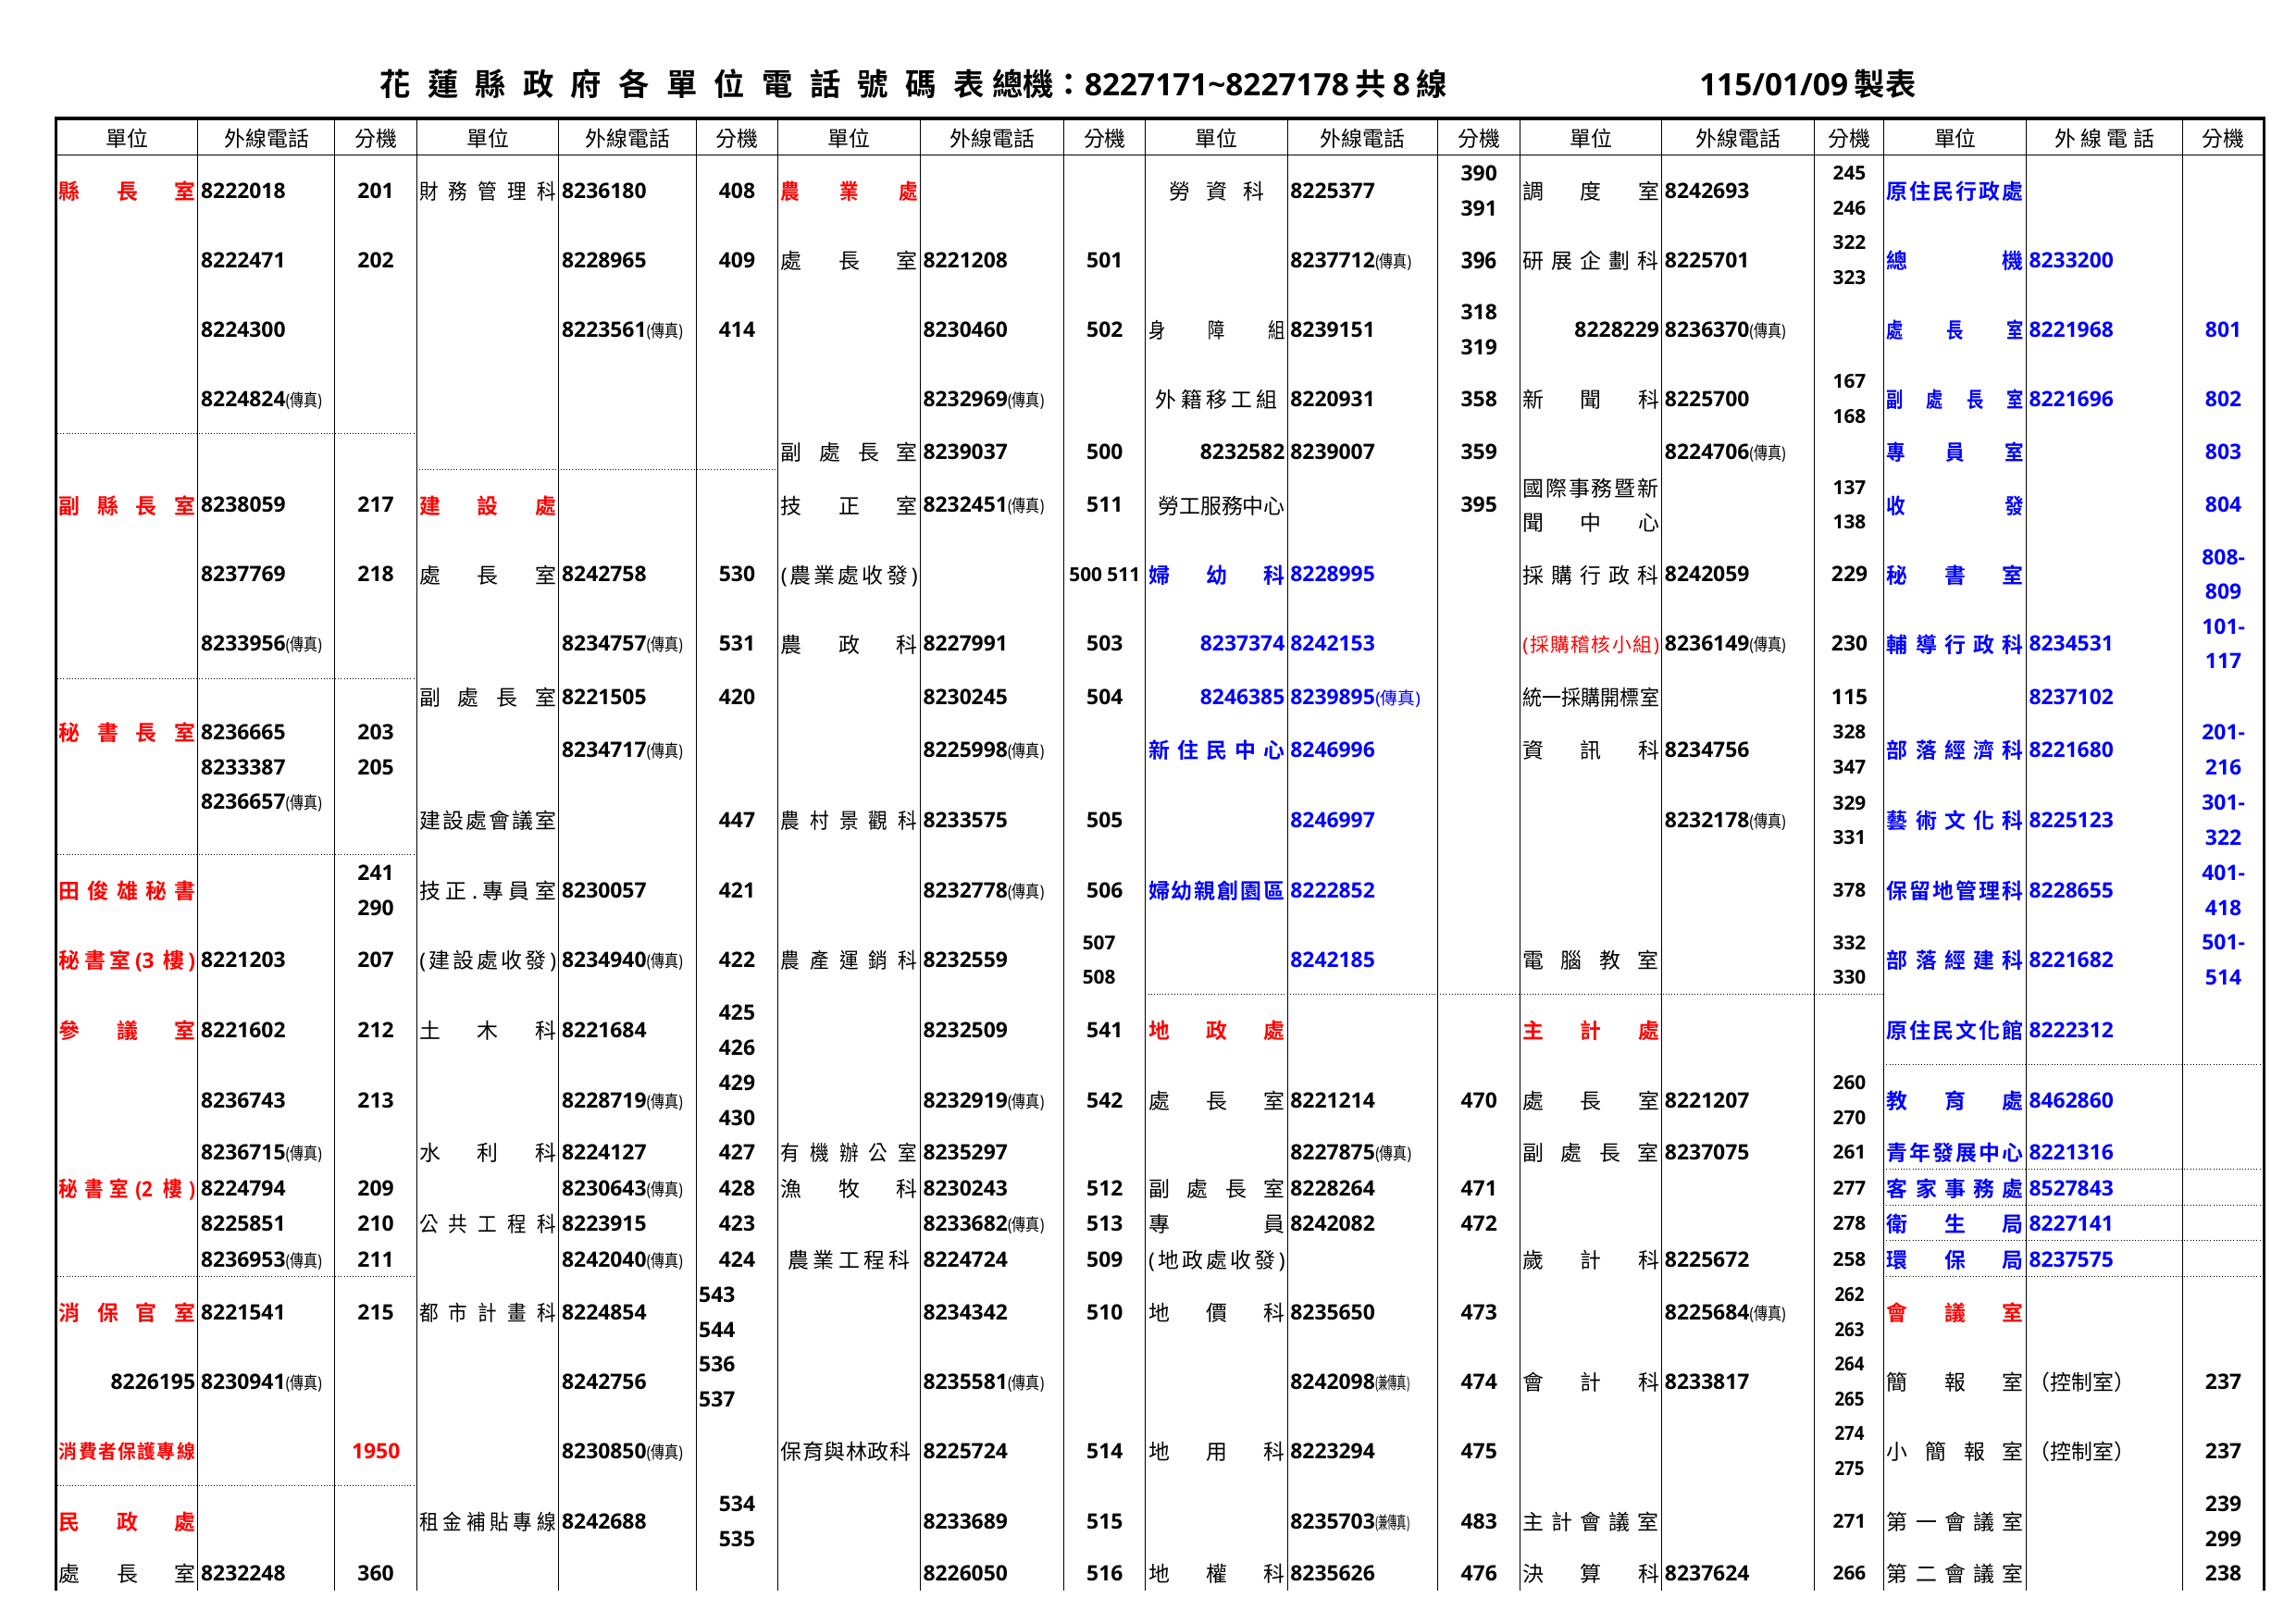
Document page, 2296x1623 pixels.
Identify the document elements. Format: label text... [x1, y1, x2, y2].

table_cell 530 [697, 539, 777, 609]
table_cell 身障組 [1146, 294, 1287, 364]
table_cell 322 323 [1815, 225, 1883, 294]
table_cell 8224127 [559, 1134, 696, 1169]
table_cell [1662, 678, 1814, 713]
table_cell 8227991 [921, 609, 1063, 678]
table_cell 8224300 [198, 294, 334, 364]
table_cell [1438, 854, 1520, 924]
table_cell 8246997 [1288, 784, 1437, 854]
table_cell 8233817 [1662, 1346, 1814, 1416]
table_cell 處長室 [1520, 1064, 1661, 1134]
table_cell 都市計畫科 [417, 1276, 558, 1346]
table_cell [697, 469, 777, 539]
table_cell 原住民文化館 [1884, 994, 2026, 1064]
table_cell [778, 678, 920, 713]
table_cell 360 [335, 1555, 416, 1590]
table_cell 503 [1064, 609, 1145, 678]
table_cell 500 [1064, 433, 1145, 469]
table_cell 統一採購開標室 [1520, 678, 1661, 713]
table_cell [57, 433, 197, 469]
table_cell 8242040(傳真) [559, 1240, 696, 1276]
table_cell 8220931 [1288, 364, 1437, 433]
table_cell 8237769 [198, 539, 334, 609]
table_cell 8242153 [1288, 609, 1437, 678]
table_cell [2183, 678, 2263, 713]
table_cell [1662, 1169, 1814, 1205]
table_cell 401-418 [2183, 854, 2263, 924]
table_cell 8222312 [2027, 994, 2182, 1064]
table_cell [921, 539, 1063, 609]
table_cell 8225377 [1288, 155, 1437, 225]
table_cell 地政處 [1146, 994, 1287, 1064]
table_cell [417, 609, 558, 678]
table_cell 266 [1815, 1555, 1883, 1590]
table_cell 8221316 [2027, 1134, 2182, 1169]
table_header 外線電話 [198, 120, 334, 155]
table_cell 101-117 [2183, 609, 2263, 678]
table_cell 414 [697, 294, 777, 364]
table_cell 318 319 [1438, 294, 1520, 364]
table_cell 建設處 [417, 469, 558, 539]
table_cell 藝術文化科 [1884, 784, 2026, 854]
table_cell 8246996 [1288, 713, 1437, 784]
table_cell 8226195 [57, 1346, 197, 1416]
table_cell 8225724 [921, 1416, 1063, 1485]
table_cell [778, 1205, 920, 1240]
table_header 分機 [335, 120, 416, 155]
table_cell [1288, 1240, 1437, 1276]
table_cell 274 275 [1815, 1416, 1883, 1485]
table_cell 803 [2183, 433, 2263, 469]
table_cell [778, 994, 920, 1064]
table_header 分機 [1815, 120, 1883, 155]
table_cell [417, 1169, 558, 1205]
table_cell [1146, 1134, 1287, 1169]
table_cell 田俊雄秘書 [57, 854, 197, 924]
table_cell 210 [335, 1205, 416, 1240]
table_cell 婦幼親創園區 [1146, 854, 1287, 924]
table_cell 359 [1438, 433, 1520, 469]
table_cell 農業工程科 [778, 1240, 920, 1276]
table_cell [2027, 539, 2182, 609]
table_cell 8221680 [2027, 713, 2182, 784]
table_cell 8233200 [2027, 225, 2182, 294]
table_cell [2027, 469, 2182, 539]
table_cell [1520, 433, 1661, 469]
table_cell 801 [2183, 294, 2263, 364]
table_cell 429 430 [697, 1064, 777, 1134]
table_cell 國際事務暨新聞中心 [1520, 469, 1661, 539]
table_cell [57, 1240, 197, 1276]
table_cell 421 [697, 854, 777, 924]
table_cell 8239007 [1288, 433, 1437, 469]
table_cell 青年發展中心 [1884, 1134, 2026, 1169]
table_cell 201 [335, 155, 416, 225]
table_cell 358 [1438, 364, 1520, 433]
table_cell 8221505 [559, 678, 696, 713]
table_cell 8224854 [559, 1276, 696, 1346]
table_cell 8230850(傳真) [559, 1416, 696, 1485]
table_cell 8230057 [559, 854, 696, 924]
table_cell 262 263 [1815, 1276, 1883, 1346]
table_cell 8242688 [559, 1485, 696, 1555]
table_cell 483 [1438, 1485, 1520, 1555]
table_cell 8232582 [1146, 433, 1287, 469]
table_cell [2183, 1064, 2263, 1134]
table_cell 8235581(傳真) [921, 1346, 1063, 1416]
table_cell 472 [1438, 1205, 1520, 1240]
table_header 分機 [1438, 120, 1520, 155]
table_cell [417, 1064, 558, 1134]
table_cell [1520, 1169, 1661, 1205]
table_cell [1146, 784, 1287, 854]
table_cell 422 [697, 924, 777, 994]
table_cell 237 [2183, 1416, 2263, 1485]
table_header 單位 [1146, 120, 1287, 155]
table_cell 8232778(傳真) [921, 854, 1063, 924]
table_cell 主計處 [1520, 994, 1661, 1064]
table_cell 8228264 [1288, 1169, 1437, 1205]
table_cell (採購稽核小組) [1520, 609, 1661, 678]
table_cell [417, 433, 558, 469]
table_cell 8237102 [2027, 678, 2182, 713]
table_cell 農業處 [778, 155, 920, 225]
table_cell 8224824(傳真) [198, 364, 334, 433]
table_cell [2027, 433, 2182, 469]
table_cell [1064, 1346, 1145, 1416]
table_cell 8232451(傳真) [921, 469, 1063, 539]
table_cell [697, 433, 777, 469]
table_cell 390 391 [1438, 155, 1520, 225]
table_cell 8221968 [2027, 294, 2182, 364]
table_cell （控制室） [2027, 1346, 2182, 1416]
table_cell 電腦教室 [1520, 924, 1661, 994]
table_cell 8232248 [198, 1555, 334, 1590]
table_cell [335, 433, 416, 469]
table_cell 專員室 [1884, 433, 2026, 469]
table_cell 8234757(傳真) [559, 609, 696, 678]
table_cell [697, 1416, 777, 1485]
table_cell 202 [335, 225, 416, 294]
table_cell [198, 433, 334, 469]
table_cell 212 [335, 994, 416, 1064]
table_cell 水利科 [417, 1134, 558, 1169]
table_cell 8225701 [1662, 225, 1814, 294]
table_cell 512 [1064, 1169, 1145, 1205]
table_cell [1520, 1205, 1661, 1240]
table_cell 8234940(傳真) [559, 924, 696, 994]
table_cell 8235297 [921, 1134, 1063, 1169]
table_cell [2027, 1555, 2182, 1590]
table_cell 8237075 [1662, 1134, 1814, 1169]
table_cell 新聞科 [1520, 364, 1661, 433]
table_cell 514 [1064, 1416, 1145, 1485]
table_cell 501-514 [2183, 924, 2263, 994]
table_cell 473 [1438, 1276, 1520, 1346]
table_cell 8225123 [2027, 784, 2182, 854]
table_cell 消保官室 [57, 1276, 197, 1346]
table_cell [559, 469, 696, 539]
table_cell 決算科 [1520, 1555, 1661, 1590]
table_cell 第一會議室 [1884, 1485, 2026, 1555]
table_cell [1146, 225, 1287, 294]
table_cell 8224724 [921, 1240, 1063, 1276]
table_cell 8233956(傳真) [198, 609, 334, 678]
table_header 外線電話 [1662, 120, 1814, 155]
table_cell （控制室） [2027, 1416, 2182, 1485]
table_cell 8221682 [2027, 924, 2182, 994]
table_cell 424 [697, 1240, 777, 1276]
table_cell 536 537 [697, 1346, 777, 1416]
table_cell 8239895(傳真) [1288, 678, 1437, 713]
table_cell 8239151 [1288, 294, 1437, 364]
table_cell [335, 1485, 416, 1555]
table_cell 8225851 [198, 1205, 334, 1240]
table_cell 260 270 [1815, 1064, 1883, 1134]
table_cell 會議室 [1884, 1276, 2026, 1346]
table_cell 8235626 [1288, 1555, 1437, 1590]
table_cell 531 [697, 609, 777, 678]
table_cell 秘書室(2樓) [57, 1169, 197, 1205]
table_cell [1815, 994, 1883, 1064]
table_cell 處長室 [1884, 294, 2026, 364]
table_cell 8227141 [2027, 1205, 2182, 1240]
table_cell 8230643(傳真) [559, 1169, 696, 1205]
table_cell 8232559 [921, 924, 1063, 994]
table_cell 消費者保護專線 [57, 1416, 197, 1485]
table_cell 部落經建科 [1884, 924, 2026, 994]
table_cell [417, 294, 558, 364]
table_cell 238 [2183, 1555, 2263, 1590]
table_cell 8236953(傳真) [198, 1240, 334, 1276]
table_cell 329 331 [1815, 784, 1883, 854]
table_cell [2183, 1205, 2263, 1240]
table_cell 公共工程科 [417, 1205, 558, 1240]
table_cell 237 [2183, 1346, 2263, 1416]
table_cell 採購行政科 [1520, 539, 1661, 609]
table_cell [417, 364, 558, 433]
table_cell [417, 1555, 558, 1590]
table_cell 土木科 [417, 994, 558, 1064]
table_cell 收發 [1884, 469, 2026, 539]
table_cell 502 [1064, 294, 1145, 364]
table_cell [1146, 924, 1287, 994]
table_cell [1662, 854, 1814, 924]
table_cell [417, 1346, 558, 1416]
table_cell 8233689 [921, 1485, 1063, 1555]
table_cell 423 [697, 1205, 777, 1240]
table_cell 425 426 [697, 994, 777, 1064]
table_cell 218 [335, 539, 416, 609]
table_cell [778, 364, 920, 433]
table_cell 8225672 [1662, 1240, 1814, 1276]
table_cell 婦幼科 [1146, 539, 1287, 609]
table_cell [778, 1346, 920, 1416]
table_cell 8230460 [921, 294, 1063, 364]
table_cell 8232509 [921, 994, 1063, 1064]
table_cell 8221541 [198, 1276, 334, 1346]
table_header 分機 [1064, 120, 1145, 155]
table_cell [1520, 784, 1661, 854]
table_cell 8236180 [559, 155, 696, 225]
table_cell 505 [1064, 784, 1145, 854]
table_cell 地價科 [1146, 1276, 1287, 1346]
table_cell [778, 854, 920, 924]
table_cell 258 [1815, 1240, 1883, 1276]
table_cell 技正室 [778, 469, 920, 539]
table_cell 8237712(傳真) [1288, 225, 1437, 294]
table_cell 8233682(傳真) [921, 1205, 1063, 1240]
table_header 外線電話 [921, 120, 1063, 155]
table_cell 8242185 [1288, 924, 1437, 994]
table_header 單位 [778, 120, 920, 155]
table_header 外線電話 [1288, 120, 1437, 155]
table_cell 427 [697, 1134, 777, 1169]
table_cell [198, 1416, 334, 1485]
table_cell 8225700 [1662, 364, 1814, 433]
table_cell [57, 225, 197, 294]
table_cell [697, 713, 777, 784]
table_cell [778, 294, 920, 364]
table_cell 處長室 [1146, 1064, 1287, 1134]
table_cell [559, 364, 696, 433]
table_cell 808-809 [2183, 539, 2263, 609]
table_cell 8242059 [1662, 539, 1814, 609]
table_cell 207 [335, 924, 416, 994]
table_cell 277 [1815, 1169, 1883, 1205]
table_cell [1146, 1346, 1287, 1416]
table_cell [1438, 609, 1520, 678]
table_cell 8242693 [1662, 155, 1814, 225]
table_cell [1064, 364, 1145, 433]
table_cell [1662, 1485, 1814, 1555]
table_cell [1662, 924, 1814, 994]
table_cell 輔導行政科 [1884, 609, 2026, 678]
table_cell 504 [1064, 678, 1145, 713]
table_cell 新住民中心 [1146, 713, 1287, 784]
table_cell 8221208 [921, 225, 1063, 294]
table_cell [417, 1240, 558, 1276]
table_cell [417, 713, 558, 784]
table_cell 8221684 [559, 994, 696, 1064]
table_cell 教育處 [1884, 1064, 2026, 1134]
table_cell 8222852 [1288, 854, 1437, 924]
table_cell [778, 1485, 920, 1555]
table_cell 474 [1438, 1346, 1520, 1416]
table_cell 8225998(傳真) [921, 713, 1063, 784]
table_cell 8236149(傳真) [1662, 609, 1814, 678]
table_cell 264 265 [1815, 1346, 1883, 1416]
table_cell 8232919(傳真) [921, 1064, 1063, 1134]
table_cell 8237374 [1146, 609, 1287, 678]
table_cell 211 [335, 1240, 416, 1276]
table_header 分機 [2183, 120, 2263, 155]
table_cell 8242756 [559, 1346, 696, 1416]
table_cell [417, 225, 558, 294]
table_cell [57, 539, 197, 609]
table_cell [559, 784, 696, 854]
table_cell 8223294 [1288, 1416, 1437, 1485]
table_cell [1662, 1205, 1814, 1240]
table_header 外線電話 [559, 120, 696, 155]
table_cell [1064, 1134, 1145, 1169]
table_cell 239 299 [2183, 1485, 2263, 1555]
table_cell [1438, 994, 1520, 1064]
table_cell 歲計科 [1520, 1240, 1661, 1276]
table_cell 506 [1064, 854, 1145, 924]
table_header 外線電話 [2027, 120, 2182, 155]
table_cell 8222018 [198, 155, 334, 225]
table_cell 203 205 [335, 678, 416, 854]
table_cell 第二會議室 [1884, 1555, 2026, 1590]
table_header 單位 [57, 120, 197, 155]
table_cell 原住民行政處 [1884, 155, 2026, 225]
table_cell (地政處收發) [1146, 1240, 1287, 1276]
table_cell 財務管理科 [417, 155, 558, 225]
table_cell 201-216 [2183, 713, 2263, 784]
table_cell [198, 1485, 334, 1555]
table_cell 保留地管理科 [1884, 854, 2026, 924]
table_cell 建設處會議室 [417, 784, 558, 854]
table_cell [2027, 155, 2182, 225]
table_cell [2027, 1276, 2182, 1346]
table_cell [1520, 1276, 1661, 1346]
table_cell 8223915 [559, 1205, 696, 1240]
table_cell [697, 1555, 777, 1590]
table_cell 8234717(傳真) [559, 713, 696, 784]
table_cell 8242758 [559, 539, 696, 609]
table_cell 241 290 [335, 854, 416, 924]
table_cell [2183, 1169, 2263, 1205]
table_cell 215 [335, 1276, 416, 1346]
table_cell 8232178(傳真) [1662, 784, 1814, 854]
table_cell [778, 1276, 920, 1346]
table_cell 總機 [1884, 225, 2026, 294]
table_cell 230 [1815, 609, 1883, 678]
table_cell 8228965 [559, 225, 696, 294]
table_cell (農業處收發) [778, 539, 920, 609]
table_cell 510 [1064, 1276, 1145, 1346]
table_cell 328 347 [1815, 713, 1883, 784]
table_cell [335, 1134, 416, 1169]
table_cell [2027, 1485, 2182, 1555]
table_cell 115 [1815, 678, 1883, 713]
table_cell [778, 1064, 920, 1134]
table_cell 8223561(傳真) [559, 294, 696, 364]
table_cell [559, 433, 696, 469]
table_cell 500 511 [1064, 539, 1145, 609]
table_cell 8228655 [2027, 854, 2182, 924]
table_cell [778, 713, 920, 784]
table_cell 衛生局 [1884, 1205, 2026, 1240]
table_cell 8233575 [921, 784, 1063, 854]
table_cell 332 330 [1815, 924, 1883, 994]
table_cell 小簡報室 [1884, 1416, 2026, 1485]
table_cell 428 [697, 1169, 777, 1205]
table_cell 勞工服務中心 [1146, 469, 1287, 539]
table_header 單位 [1884, 120, 2026, 155]
table_cell [335, 1346, 416, 1416]
table_cell 8221214 [1288, 1064, 1437, 1134]
table_cell [57, 1064, 197, 1134]
table_cell 8462860 [2027, 1064, 2182, 1134]
table_cell [1662, 1416, 1814, 1485]
table_cell 8236743 [198, 1064, 334, 1134]
table_cell 8228995 [1288, 539, 1437, 609]
table_cell 租金補貼專線 [417, 1485, 558, 1555]
table_cell 勞資科 [1146, 155, 1287, 225]
table_cell [335, 364, 416, 433]
table_cell 8235703(兼傳真) [1288, 1485, 1437, 1555]
table_cell 396 [1438, 225, 1520, 294]
table_cell 8230245 [921, 678, 1063, 713]
table_cell 副縣長室 [57, 469, 197, 539]
table_cell 保育與林政科 [778, 1416, 920, 1485]
table_cell 會計科 [1520, 1346, 1661, 1416]
table_cell 507 508 [1064, 924, 1145, 994]
table_cell [1146, 1485, 1287, 1555]
table_cell 地權科 [1146, 1555, 1287, 1590]
table_cell 8221207 [1662, 1064, 1814, 1134]
table_cell 8234756 [1662, 713, 1814, 784]
table_cell 地用科 [1146, 1416, 1287, 1485]
table_cell 511 [1064, 469, 1145, 539]
table_cell 167 168 [1815, 364, 1883, 433]
table_cell 8227875(傳真) [1288, 1134, 1437, 1169]
table_cell [57, 294, 197, 364]
table_cell 技正.專員室 [417, 854, 558, 924]
table_cell 處長室 [57, 1555, 197, 1590]
table_cell 513 [1064, 1205, 1145, 1240]
table_cell 229 [1815, 539, 1883, 609]
table_cell 515 [1064, 1485, 1145, 1555]
table_cell 245 246 [1815, 155, 1883, 225]
table_cell 278 [1815, 1205, 1883, 1240]
table_cell 副處長室 [417, 678, 558, 713]
table_cell 542 [1064, 1064, 1145, 1134]
table_cell 參議室 [57, 994, 197, 1064]
table_cell [559, 1555, 696, 1590]
table_cell 804 [2183, 469, 2263, 539]
table_cell [2183, 1276, 2263, 1346]
table_cell 農政科 [778, 609, 920, 678]
table_cell [2183, 225, 2263, 294]
table_cell 541 [1064, 994, 1145, 1064]
table_cell [2183, 1134, 2263, 1169]
table_cell 8239037 [921, 433, 1063, 469]
table_cell 客家事務處 [1884, 1169, 2026, 1205]
table_cell 420 [697, 678, 777, 713]
table_cell 農產運銷科 [778, 924, 920, 994]
table_cell 8228719(傳真) [559, 1064, 696, 1134]
table_cell [1815, 433, 1883, 469]
table_cell [1288, 994, 1437, 1064]
table_cell 副處長室 [1520, 1134, 1661, 1169]
table_cell 簡報室 [1884, 1346, 2026, 1416]
table_cell 217 [335, 469, 416, 539]
table_cell 471 [1438, 1169, 1520, 1205]
table_cell [57, 609, 197, 678]
table_cell 1950 [335, 1416, 416, 1485]
table_cell 8236370(傳真) [1662, 294, 1814, 364]
table_cell [2183, 994, 2263, 1064]
table_cell 資訊科 [1520, 713, 1661, 784]
table_cell 秘書室 [1884, 539, 2026, 609]
table_cell 部落經濟科 [1884, 713, 2026, 784]
table_cell 8236665 8233387 8236657(傳真) [198, 678, 334, 854]
table_cell 8230243 [921, 1169, 1063, 1205]
table_cell 農村景觀科 [778, 784, 920, 854]
table_cell 8224706(傳真) [1662, 433, 1814, 469]
table_header 單位 [417, 120, 558, 155]
table_cell [198, 854, 334, 924]
table_cell [1438, 539, 1520, 609]
table_cell [1884, 678, 2026, 713]
table_cell 8221696 [2027, 364, 2182, 433]
table_cell [1662, 469, 1814, 539]
table_cell 8224794 [198, 1169, 334, 1205]
table_cell 8235650 [1288, 1276, 1437, 1346]
table_cell [921, 155, 1063, 225]
table_cell 8527843 [2027, 1169, 2182, 1205]
table_cell [335, 294, 416, 364]
table_cell [1438, 1240, 1520, 1276]
table_cell [57, 1134, 197, 1169]
table_cell 501 [1064, 225, 1145, 294]
table_cell 有機辦公室 [778, 1134, 920, 1169]
table_cell [1520, 1416, 1661, 1485]
table_cell [2183, 155, 2263, 225]
table_cell 研展企劃科 [1520, 225, 1661, 294]
table_cell [1438, 713, 1520, 784]
table_cell 8225684(傳真) [1662, 1276, 1814, 1346]
table_cell 8232969(傳真) [921, 364, 1063, 433]
table_cell 395 [1438, 469, 1520, 539]
table_header 分機 [697, 120, 777, 155]
table_cell 8221203 [198, 924, 334, 994]
table_cell 447 [697, 784, 777, 854]
table_cell 秘書長室 [57, 678, 197, 854]
table_cell 408 [697, 155, 777, 225]
table_cell [778, 1555, 920, 1590]
table_cell 8221602 [198, 994, 334, 1064]
table_cell 副處長室 [1884, 364, 2026, 433]
table_cell 534 535 [697, 1485, 777, 1555]
table_cell [1438, 1134, 1520, 1169]
table_cell 8237575 [2027, 1240, 2182, 1276]
table_cell 8234342 [921, 1276, 1063, 1346]
table_cell 處長室 [417, 539, 558, 609]
table_cell 476 [1438, 1555, 1520, 1590]
table_cell 271 [1815, 1485, 1883, 1555]
table_cell 8237624 [1662, 1555, 1814, 1590]
table_cell [697, 364, 777, 433]
table_header 單位 [1520, 120, 1661, 155]
table_cell [417, 1416, 558, 1485]
table_cell 802 [2183, 364, 2263, 433]
table_cell 213 [335, 1064, 416, 1134]
table_cell 8226050 [921, 1555, 1063, 1590]
table_cell [1438, 678, 1520, 713]
table_cell 409 [697, 225, 777, 294]
table_cell 縣長室 [57, 155, 197, 225]
text 花蓮縣政府各單位電話號碼表 總機：8227171~8227178共8線 115/01/09製表 [38, 47, 2257, 117]
table_cell [1520, 854, 1661, 924]
table_cell [1438, 924, 1520, 994]
table_cell [2183, 1240, 2263, 1276]
table_cell 261 [1815, 1134, 1883, 1169]
table_cell [1064, 713, 1145, 784]
table_cell 專員 [1146, 1205, 1287, 1240]
table_cell 8238059 [198, 469, 334, 539]
table_cell [1815, 294, 1883, 364]
table_cell 漁牧科 [778, 1169, 920, 1205]
table_cell [57, 1205, 197, 1240]
table_cell 209 [335, 1169, 416, 1205]
table_cell 470 [1438, 1064, 1520, 1134]
table_cell 8242098(兼傳真) [1288, 1346, 1437, 1416]
table_cell 調度室 [1520, 155, 1661, 225]
table_cell 外籍移工組 [1146, 364, 1287, 433]
table_cell 8234531 [2027, 609, 2182, 678]
table_cell 378 [1815, 854, 1883, 924]
table_cell [1064, 155, 1145, 225]
table_cell 副處長室 [778, 433, 920, 469]
table_cell 301-322 [2183, 784, 2263, 854]
table_cell 8228229 [1520, 294, 1661, 364]
table_cell [335, 609, 416, 678]
table_cell 8222471 [198, 225, 334, 294]
table_cell 民政處 [57, 1485, 197, 1555]
table_cell (建設處收發) [417, 924, 558, 994]
table_cell 8242082 [1288, 1205, 1437, 1240]
table_cell [1662, 994, 1814, 1064]
table_cell 543 544 [697, 1276, 777, 1346]
table_cell 516 [1064, 1555, 1145, 1590]
table_cell [57, 364, 197, 433]
table_cell 環保局 [1884, 1240, 2026, 1276]
table_cell 137 138 [1815, 469, 1883, 539]
table_cell 主計會議室 [1520, 1485, 1661, 1555]
table_cell [1438, 784, 1520, 854]
table_cell 509 [1064, 1240, 1145, 1276]
table_cell 8246385 [1146, 678, 1287, 713]
table_cell [1288, 469, 1437, 539]
table_cell 8230941(傳真) [198, 1346, 334, 1416]
table_cell 8236715(傳真) [198, 1134, 334, 1169]
table_cell 秘書室(3樓) [57, 924, 197, 994]
table_cell 475 [1438, 1416, 1520, 1485]
table_cell 處長室 [778, 225, 920, 294]
table_cell 副處長室 [1146, 1169, 1287, 1205]
